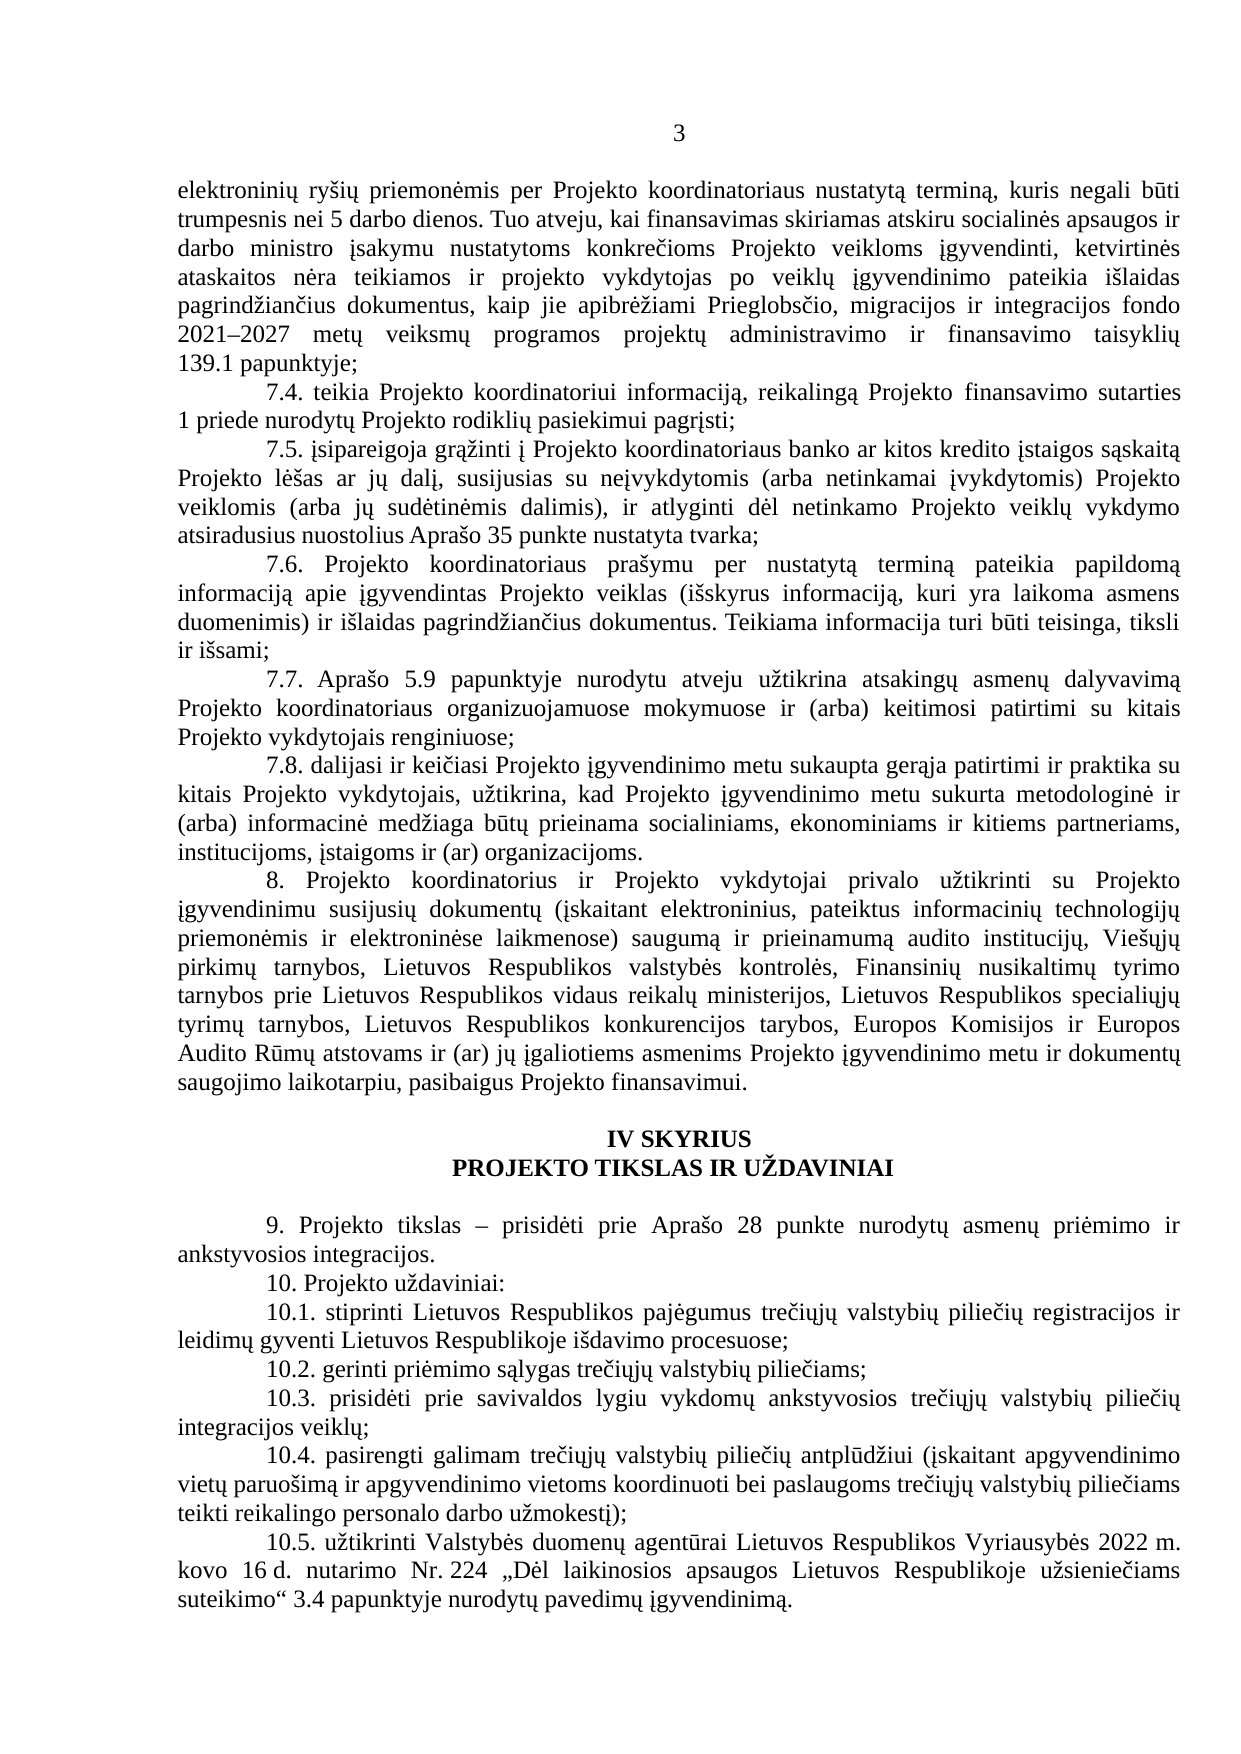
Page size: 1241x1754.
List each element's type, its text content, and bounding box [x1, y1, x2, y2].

text 7.8. dalijasi ir keičiasi Projekto įgyvendinimo metu sukaupta gerąja patirtimi ir praktika su kitais Projekto vykdytojais, užtikrina, kad Projekto įgyvendinimo metu sukurta metodologinė ir (arba) informacinė medžiaga būtų prieinama socialiniams, ekonominiams ir kitiems partneriams, institucijoms, įstaigoms ir (ar) organizacijoms. [177, 751, 1181, 866]
text 8. Projekto koordinatorius ir Projekto vykdytojai privalo užtikrinti su Projekto įgyvendinimu susijusių dokumentų (įskaitant elektroninius, pateiktus informacinių technologijų priemonėmis ir elektroninėse laikmenose) saugumą ir prieinamumą audito institucijų, Viešųjų pirkimų tarnybos, Lietuvos Respublikos valstybės kontrolės, Finansinių nusikaltimų tyrimo tarnybos prie Lietuvos Respublikos vidaus reikalų ministerijos, Lietuvos Respublikos specialiųjų tyrimų tarnybos, Lietuvos Respublikos konkurencijos tarybos, Europos Komisijos ir Europos Audito Rūmų atstovams ir (ar) jų įgaliotiems asmenims Projekto įgyvendinimo metu ir dokumentų saugojimo laikotarpiu, pasibaigus Projekto finansavimui. [177, 866, 1181, 1096]
text IV SKYRIUS [177, 1124, 1181, 1153]
text 7.4. teikia Projekto koordinatoriui informaciją, reikalingą Projekto finansavimo sutarties 1 priede nurodytų Projekto rodiklių pasiekimui pagrįsti; [177, 377, 1181, 434]
text 9. Projekto tikslas – prisidėti prie Aprašo 28 punkte nurodytų asmenų priėmimo ir ankstyvosios integracijos. [177, 1211, 1181, 1268]
text 10.4. pasirengti galimam trečiųjų valstybių piliečių antplūdžiui (įskaitant apgyvendinimo vietų paruošimą ir apgyvendinimo vietoms koordinuoti bei paslaugoms trečiųjų valstybių piliečiams teikti reikalingo personalo darbo užmokestį); [177, 1441, 1181, 1527]
text PROJEKTO TIKSLAS IR UŽDAVINIAI [177, 1153, 1181, 1182]
text elektroninių ryšių priemonėmis per Projekto koordinatoriaus nustatytą terminą, kuris negali būti trumpesnis nei 5 darbo dienos. Tuo atveju, kai finansavimas skiriamas atskiru socialinės apsaugos ir darbo ministro įsakymu nustatytoms konkrečioms Projekto veikloms įgyvendinti, ketvirtinės ataskaitos nėra teikiamos ir projekto vykdytojas po veiklų įgyvendinimo pateikia išlaidas pagrindžiančius dokumentus, kaip jie apibrėžiami Prieglobsčio, migracijos ir integracijos fondo 2021–2027 metų veiksmų programos projektų administravimo ir finansavimo taisyklių 139.1 papunktyje; [177, 176, 1181, 377]
text 10.5. užtikrinti Valstybės duomenų agentūrai Lietuvos Respublikos Vyriausybės 2022 m. kovo 16 d. nutarimo Nr. 224 „Dėl laikinosios apsaugos Lietuvos Respublikoje užsieniečiams suteikimo“ 3.4 papunktyje nurodytų pavedimų įgyvendinimą. [177, 1527, 1181, 1613]
text 7.5. įsipareigoja grąžinti į Projekto koordinatoriaus banko ar kitos kredito įstaigos sąskaitą Projekto lėšas ar jų dalį, susijusias su neįvykdytomis (arba netinkamai įvykdytomis) Projekto veiklomis (arba jų sudėtinėmis dalimis), ir atlyginti dėl netinkamo Projekto veiklų vykdymo atsiradusius nuostolius Aprašo 35 punkte nustatyta tvarka; [177, 434, 1181, 549]
text 7.6. Projekto koordinatoriaus prašymu per nustatytą terminą pateikia papildomą informaciją apie įgyvendintas Projekto veiklas (išskyrus informaciją, kuri yra laikoma asmens duomenimis) ir išlaidas pagrindžiančius dokumentus. Teikiama informacija turi būti teisinga, tiksli ir išsami; [177, 549, 1181, 664]
text 7.7. Aprašo 5.9 papunktyje nurodytu atveju užtikrina atsakingų asmenų dalyvavimą Projekto koordinatoriaus organizuojamuose mokymuose ir (arba) keitimosi patirtimi su kitais Projekto vykdytojais renginiuose; [177, 664, 1181, 751]
text 10. Projekto uždaviniai: [177, 1268, 1181, 1297]
text 10.3. prisidėti prie savivaldos lygiu vykdomų ankstyvosios trečiųjų valstybių piliečių integracijos veiklų; [177, 1383, 1181, 1441]
text 10.1. stiprinti Lietuvos Respublikos pajėgumus trečiųjų valstybių piliečių registracijos ir leidimų gyventi Lietuvos Respublikoje išdavimo procesuose; [177, 1297, 1181, 1354]
text 10.2. gerinti priėmimo sąlygas trečiųjų valstybių piliečiams; [177, 1354, 1181, 1383]
